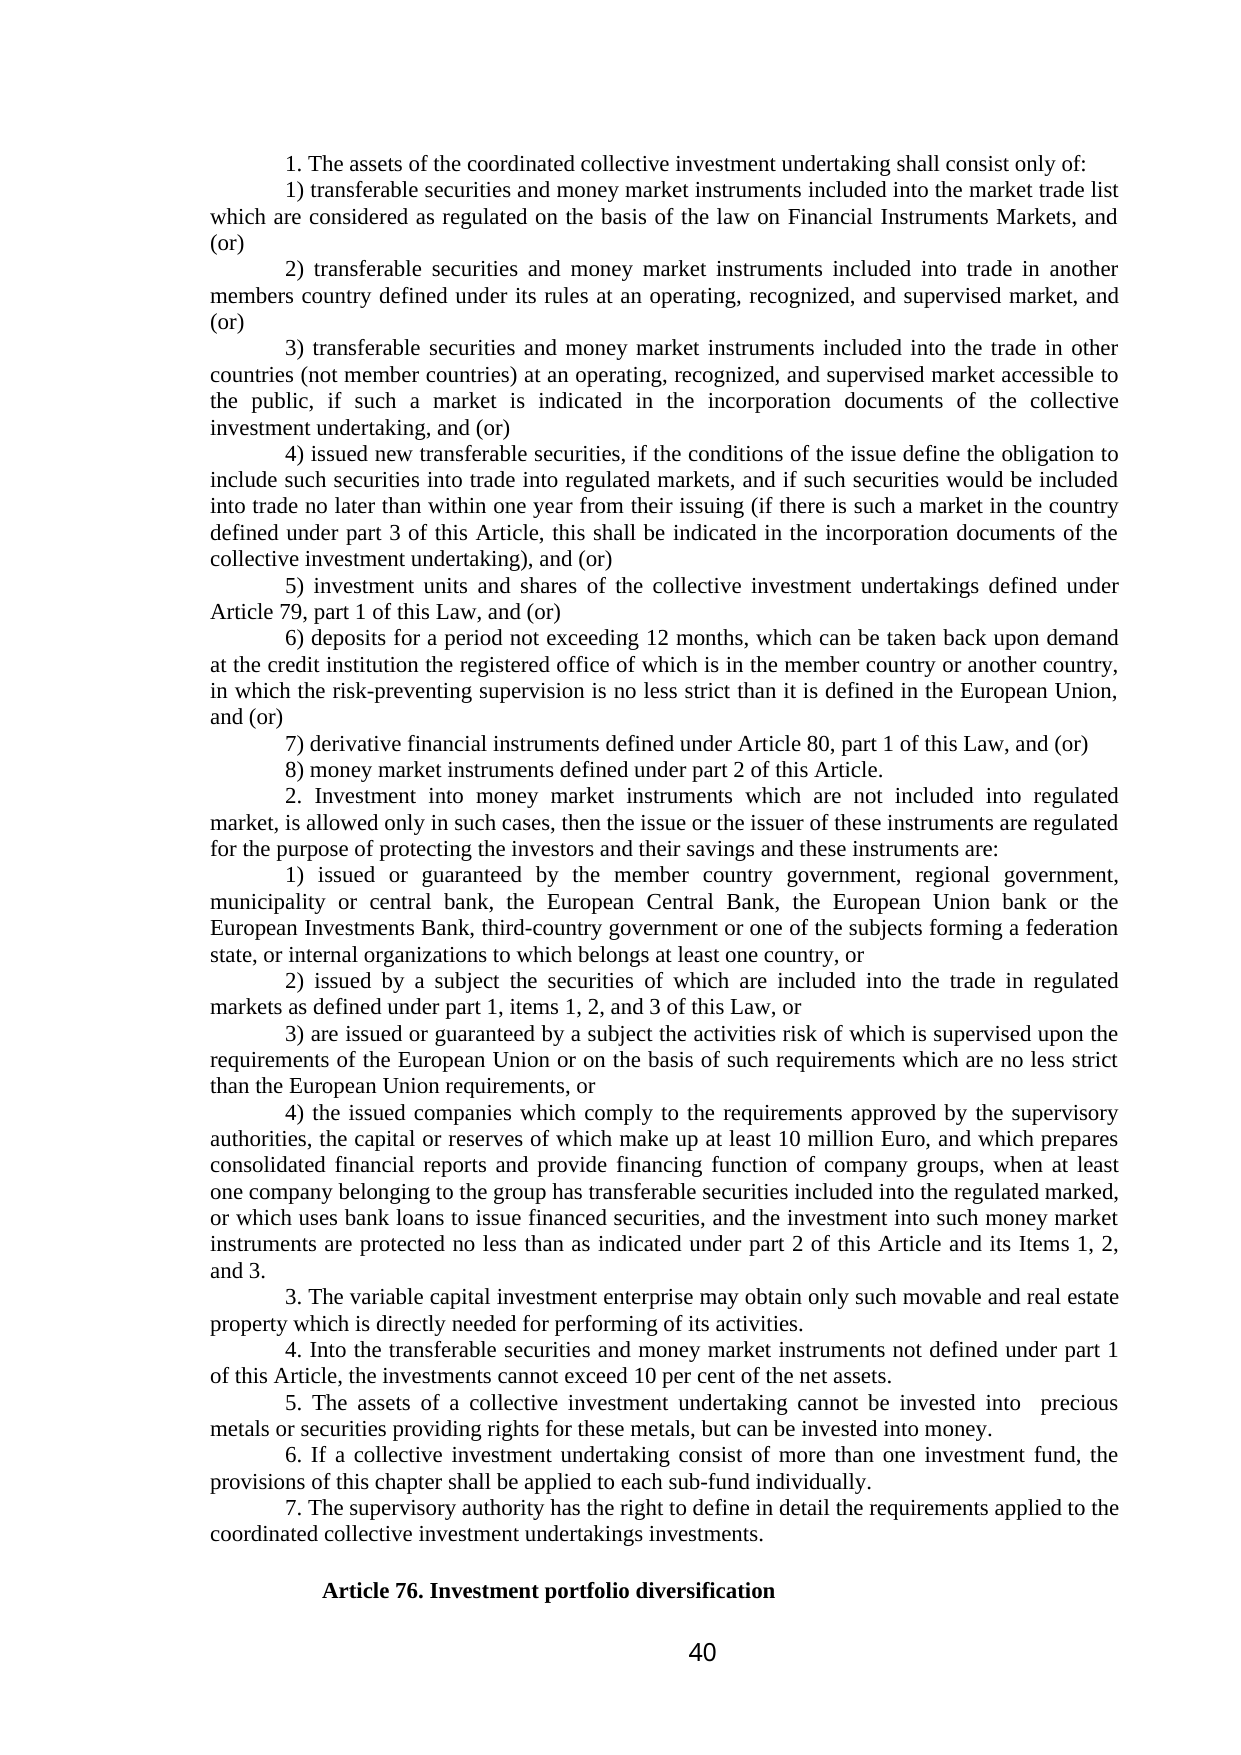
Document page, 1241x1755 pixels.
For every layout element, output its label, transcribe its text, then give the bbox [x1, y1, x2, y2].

text 2) issued by a subject the securities of which are included into the trade in regulated markets as defined under part 1, items 1, 2, and 3 of this Law, or [210, 967, 1120, 1020]
text 2. Investment into money market instruments which are not included into regulated market, is allowed only in such cases, then the issue or the issuer of these instruments are regulated for the purpose of protecting the investors and their savings and these instruments are: [210, 782, 1120, 862]
text 3. The variable capital investment enterprise may obtain only such movable and real estate property which is directly needed for performing of its activities. [210, 1283, 1120, 1336]
text 3) transferable securities and money market instruments included into the trade in other countries (not member countries) at an operating, recognized, and supervised market accessible to the public, if such a market is indicated in the incorporation documents of the collective investment undertaking, and (or) [210, 334, 1120, 440]
text 1) transferable securities and money market instruments included into the market trade list which are considered as regulated on the basis of the law on Financial Instruments Markets, and (or) [210, 176, 1120, 255]
text 7. The supervisory authority has the right to define in detail the requirements applied to the coordinated collective investment undertakings investments. [210, 1494, 1120, 1547]
text 8) money market instruments defined under part 2 of this Article. [210, 756, 1120, 782]
text 5. The assets of a collective investment undertaking cannot be invested into precious metals or securities providing rights for these metals, but can be invested into money. [210, 1389, 1120, 1441]
text 5) investment units and shares of the collective investment undertakings defined under Article 79, part 1 of this Law, and (or) [210, 572, 1120, 624]
text 2) transferable securities and money market instruments included into trade in another members country defined under its rules at an operating, recognized, and supervised market, and (or) [210, 255, 1120, 334]
text 3) are issued or guaranteed by a subject the activities risk of which is supervised upon the requirements of the European Union or on the basis of such requirements which are no less strict than the European Union requirements, or [210, 1020, 1120, 1099]
text 4) the issued companies which comply to the requirements approved by the supervisory authorities, the capital or reserves of which make up at least 10 million Euro, and which prepares consolidated financial reports and provide financing function of company groups, when at least one company belonging to the group has transferable securities included into the regulated marked, or which uses bank loans to issue financed securities, and the investment into such money market instruments are protected no less than as indicated under part 2 of this Article and its Items 1, 2, and 3. [210, 1099, 1120, 1283]
text 1) issued or guaranteed by the member country government, regional government, municipality or central bank, the European Central Bank, the European Union bank or the European Investments Bank, third-country government or one of the subjects forming a federation state, or internal organizations to which belongs at least one country, or [210, 862, 1120, 967]
text 6. If a collective investment undertaking consist of more than one investment fund, the provisions of this chapter shall be applied to each sub-fund individually. [210, 1441, 1120, 1494]
text 1. The assets of the coordinated collective investment undertaking shall consist only of: [210, 150, 1120, 176]
text 4. Into the transferable securities and money market instruments not defined under part 1 of this Article, the investments cannot exceed 10 per cent of the net assets. [210, 1336, 1120, 1389]
text 7) derivative financial instruments defined under Article 80, part 1 of this Law, and (or) [210, 730, 1120, 756]
text Article 76. Investment portfolio diversification [210, 1576, 1120, 1604]
text 4) issued new transferable securities, if the conditions of the issue define the obligation to include such securities into trade into regulated markets, and if such securities would be included into trade no later than within one year from their issuing (if there is such a market in the country defined under part 3 of this Article, this shall be indicated in the incorporation documents of the collective investment undertaking), and (or) [210, 440, 1120, 572]
text 6) deposits for a period not exceeding 12 months, which can be taken back upon demand at the credit institution the registered office of which is in the member country or another country, in which the risk-preventing supervision is no less strict than it is defined in the European Union, and (or) [210, 624, 1120, 730]
